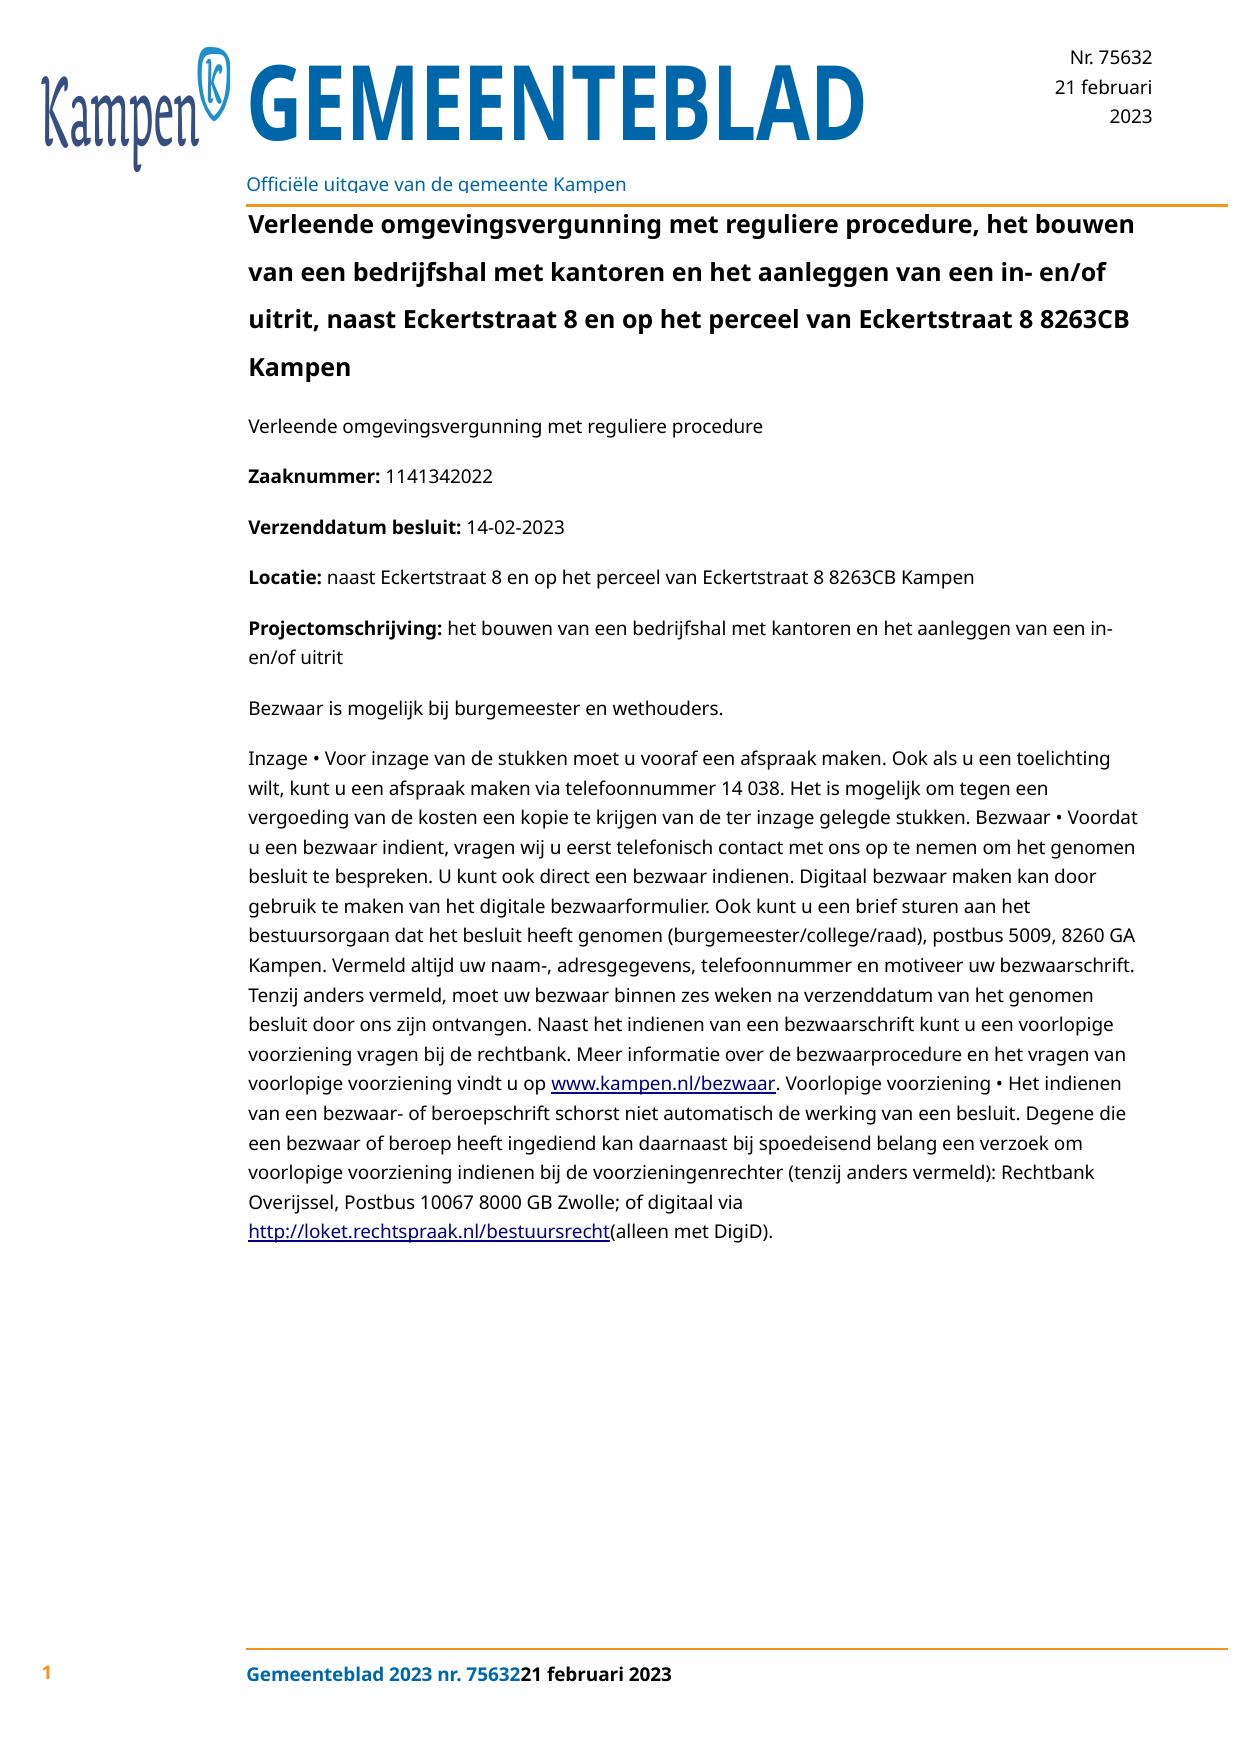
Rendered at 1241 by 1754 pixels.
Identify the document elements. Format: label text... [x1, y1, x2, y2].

text Inzage • Voor inzage van de stukken moet u vooraf een afspraak maken. Ook als u een toelichting wilt, kunt u een afspraak maken via telefoonnummer 14 038. Het is mogelijk om tegen een vergoeding van de kosten een kopie te krijgen van de ter inzage gelegde stukken. Bezwaar • Voordat u een bezwaar indient, vragen wij u eerst telefonisch contact met ons op te nemen om het genomen besluit te bespreken. U kunt ook direct een bezwaar indienen. Digitaal bezwaar maken kan door gebruik te maken van het digitale bezwaarformulier. Ook kunt u een brief sturen aan het bestuursorgaan dat het besluit heeft genomen (burgemeester/college/raad), postbus 5009, 8260 GA Kampen. Vermeld altijd uw naam-, adresgegevens, telefoonnummer en motiveer uw bezwaarschrift. Tenzij anders vermeld, moet uw bezwaar binnen zes weken na verzenddatum van het genomen besluit door ons zijn ontvangen. Naast het indienen van een bezwaarschrift kunt u een voorlopige voorziening vragen bij de rechtbank. Meer informatie over de bezwaarprocedure en het vragen van voorlopige voorziening vindt u op www.kampen.nl/bezwaar. Voorlopige voorziening • Het indienen van een bezwaar- of beroepschrift schorst niet automatisch de werking van een besluit. Degene die een bezwaar of beroep heeft ingediend kan daarnaast bij spoedeisend belang een verzoek om voorlopige voorziening indienen bij de voorzieningenrechter (tenzij anders vermeld): Rechtbank Overijssel, Postbus 10067 8000 GB Zwolle; of digitaal via http://loket.rechtspraak.nl/bestuursrecht(alleen met DigiD). [248, 745, 1152, 1244]
text Projectomschrijving: het bouwen van een bedrijfshal met kantoren en het aanleggen van een in- en/of uitrit [248, 615, 1152, 670]
text Bezwaar is mogelijk bij burgemeester en wethouders. [248, 695, 1152, 721]
text Zaaknummer: 1141342022 [248, 463, 1152, 489]
text Verzenddatum besluit: 14-02-2023 [248, 514, 1152, 540]
text Locatie: naast Eckertstraat 8 en op het perceel van Eckertstraat 8 8263CB Kampen [248, 564, 1152, 590]
text Verleende omgevingsvergunning met reguliere procedure [248, 413, 1152, 439]
picture [41, 47, 231, 172]
text Verleende omgevingsvergunning met reguliere procedure, het bouwen van een bedrijfshal met kantoren en het aanleggen van een in- en/of uitrit, naast Eckertstraat 8 en op het perceel van Eckertstraat 8 8263CB Kampen [248, 207, 1152, 384]
